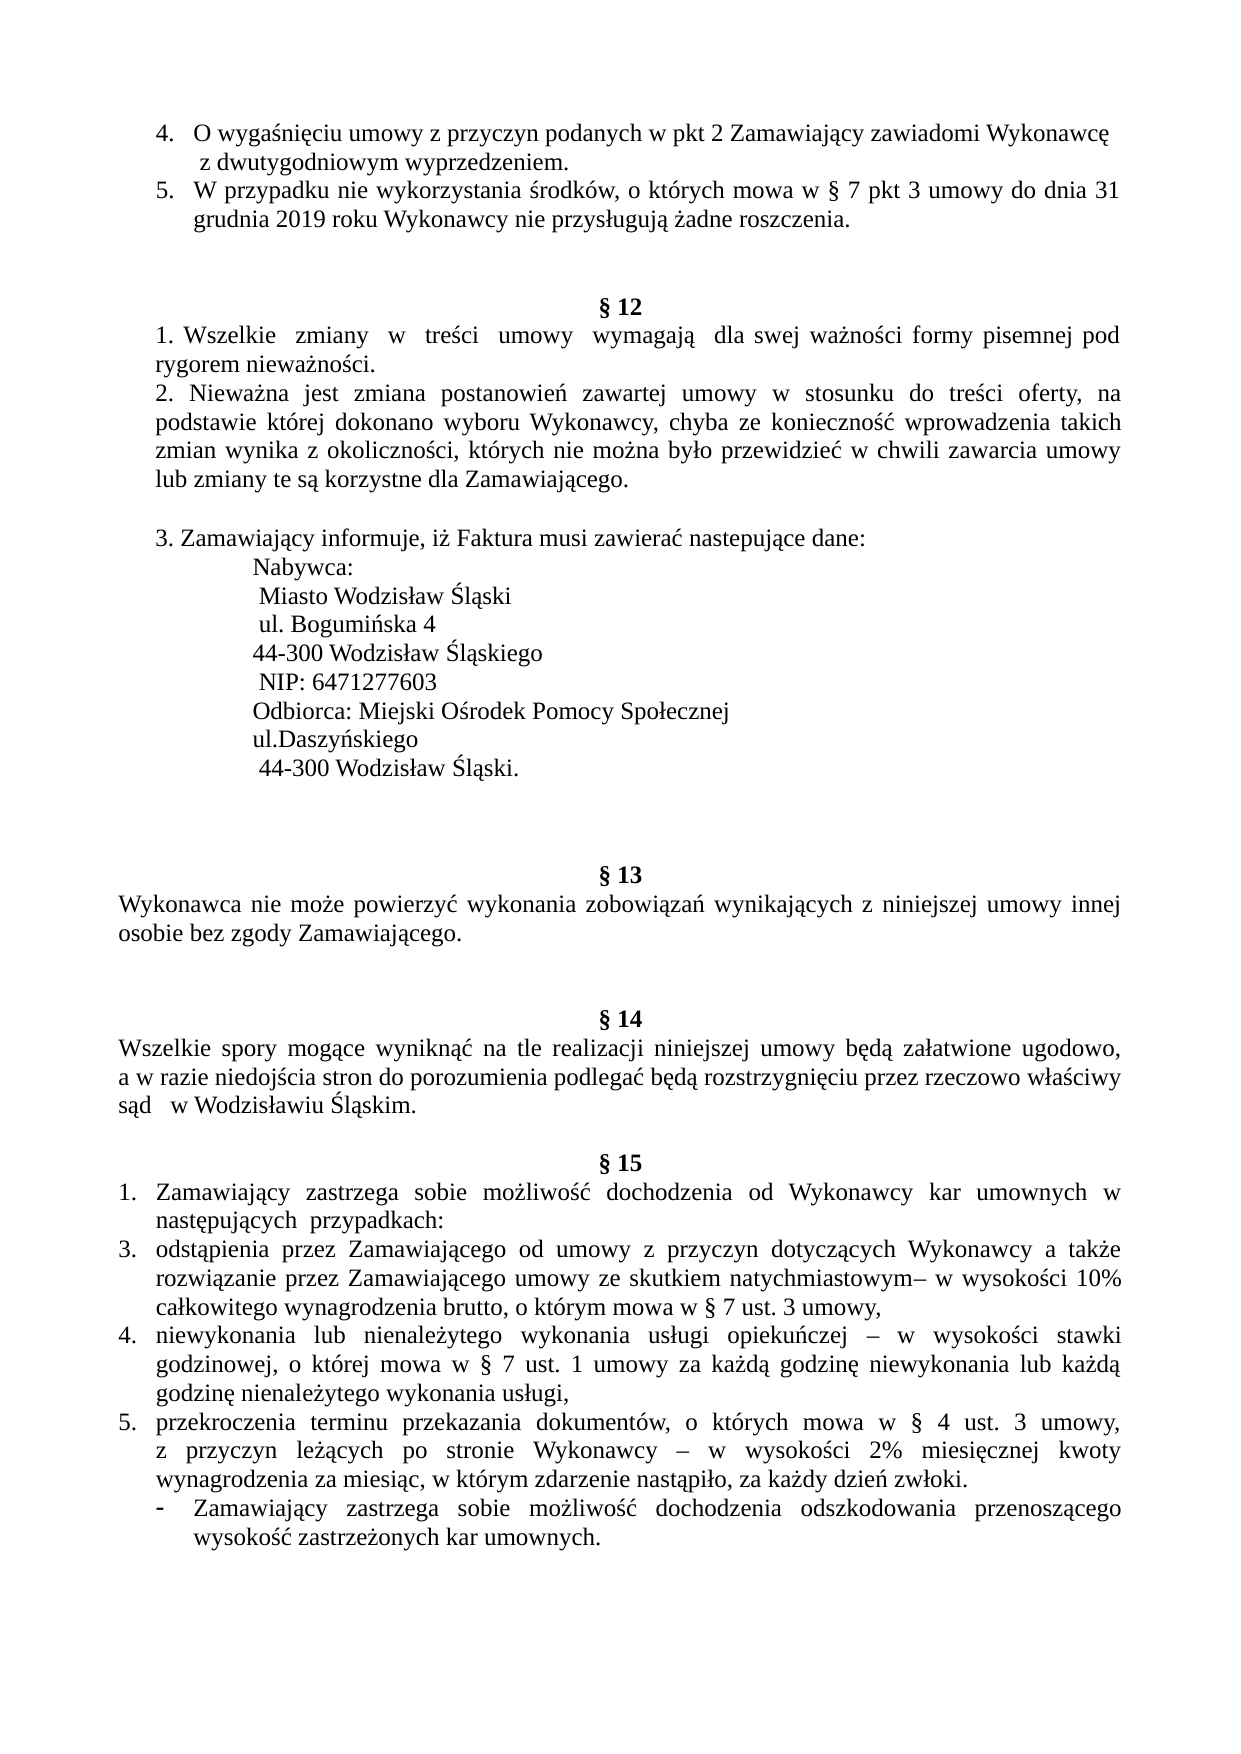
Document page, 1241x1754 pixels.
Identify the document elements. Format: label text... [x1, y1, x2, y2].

list odstąpienia przez Zamawiającego od umowy z przyczyn dotyczących Wykonawcy a także rozwiązanie przez Zamawiającego umowy ze skutkiem natychmiastowym– w wysokości 10% całkowitego wynagrodzenia brutto, o którym mowa w § 7 ust. 3 umowy, [118, 1234, 1122, 1320]
text Wszelkie spory mogące wyniknąć na tle realizacji niniejszej umowy będą załatwione ugodowo, a w razie niedojścia stron do porozumienia podlegać będą rozstrzygnięciu przez rzeczowo właściwy sąd w Wodzisławiu Śląskim. [118, 1033, 1122, 1119]
text § 12 [118, 292, 1122, 321]
list ul.Daszyńskiego 44-300 Wodzisław Śląski. [215, 724, 1122, 782]
list W przypadku nie wykorzystania środków, o których mowa w § 7 pkt 3 umowy do dnia 31 grudnia 2019 roku Wykonawcy nie przysługują żadne roszczenia. [156, 176, 1122, 233]
list 1. Wszelkie zmiany w treści umowy wymagają dla swej ważności formy pisemnej pod rygorem nieważności. [155, 321, 1122, 378]
text § 15 [118, 1148, 1122, 1177]
list Zamawiający zastrzega sobie możliwość dochodzenia odszkodowania przenoszącego wysokość zastrzeżonych kar umownych. [156, 1493, 1122, 1550]
list NIP: 6471277603 [215, 667, 1122, 696]
text § 13 [118, 860, 1122, 889]
list Odbiorca: Miejski Ośrodek Pomocy Społecznej [215, 696, 1122, 724]
list Zamawiający zastrzega sobie możliwość dochodzenia od Wykonawcy kar umownych w następujących przypadkach: [118, 1177, 1122, 1234]
list 44-300 Wodzisław Śląskiego [215, 638, 1122, 667]
list 3. Zamawiający informuje, iż Faktura musi zawierać nastepujące dane: [155, 523, 1122, 552]
list ul. Bogumińska 4 [215, 609, 1122, 638]
list O wygaśnięciu umowy z przyczyn podanych w pkt 2 Zamawiający zawiadomi Wykonawcę [156, 118, 1122, 147]
text Wykonawca nie może powierzyć wykonania zobowiązań wynikających z niniejszej umowy innej osobie bez zgody Zamawiającego. [118, 889, 1122, 947]
list z dwutygodniowym wyprzedzeniem. [156, 147, 1122, 176]
list 2. Nieważna jest zmiana postanowień zawartej umowy w stosunku do treści oferty, na podstawie której dokonano wyboru Wykonawcy, chyba ze konieczność wprowadzenia takich zmian wynika z okoliczności, których nie można było przewidzieć w chwili zawarcia umowy lub zmiany te są korzystne dla Zamawiającego. [155, 378, 1122, 493]
list niewykonania lub nienależytego wykonania usługi opiekuńczej – w wysokości stawki godzinowej, o której mowa w § 7 ust. 1 umowy za każdą godzinę niewykonania lub każdą godzinę nienależytego wykonania usługi, [118, 1320, 1122, 1407]
list Nabywca: Miasto Wodzisław Śląski [215, 552, 1122, 609]
text § 14 [118, 1004, 1122, 1033]
list przekroczenia terminu przekazania dokumentów, o których mowa w § 4 ust. 3 umowy, z przyczyn leżących po stronie Wykonawcy – w wysokości 2% miesięcznej kwoty wynagrodzenia za miesiąc, w którym zdarzenie nastąpiło, za każdy dzień zwłoki. [118, 1407, 1122, 1493]
